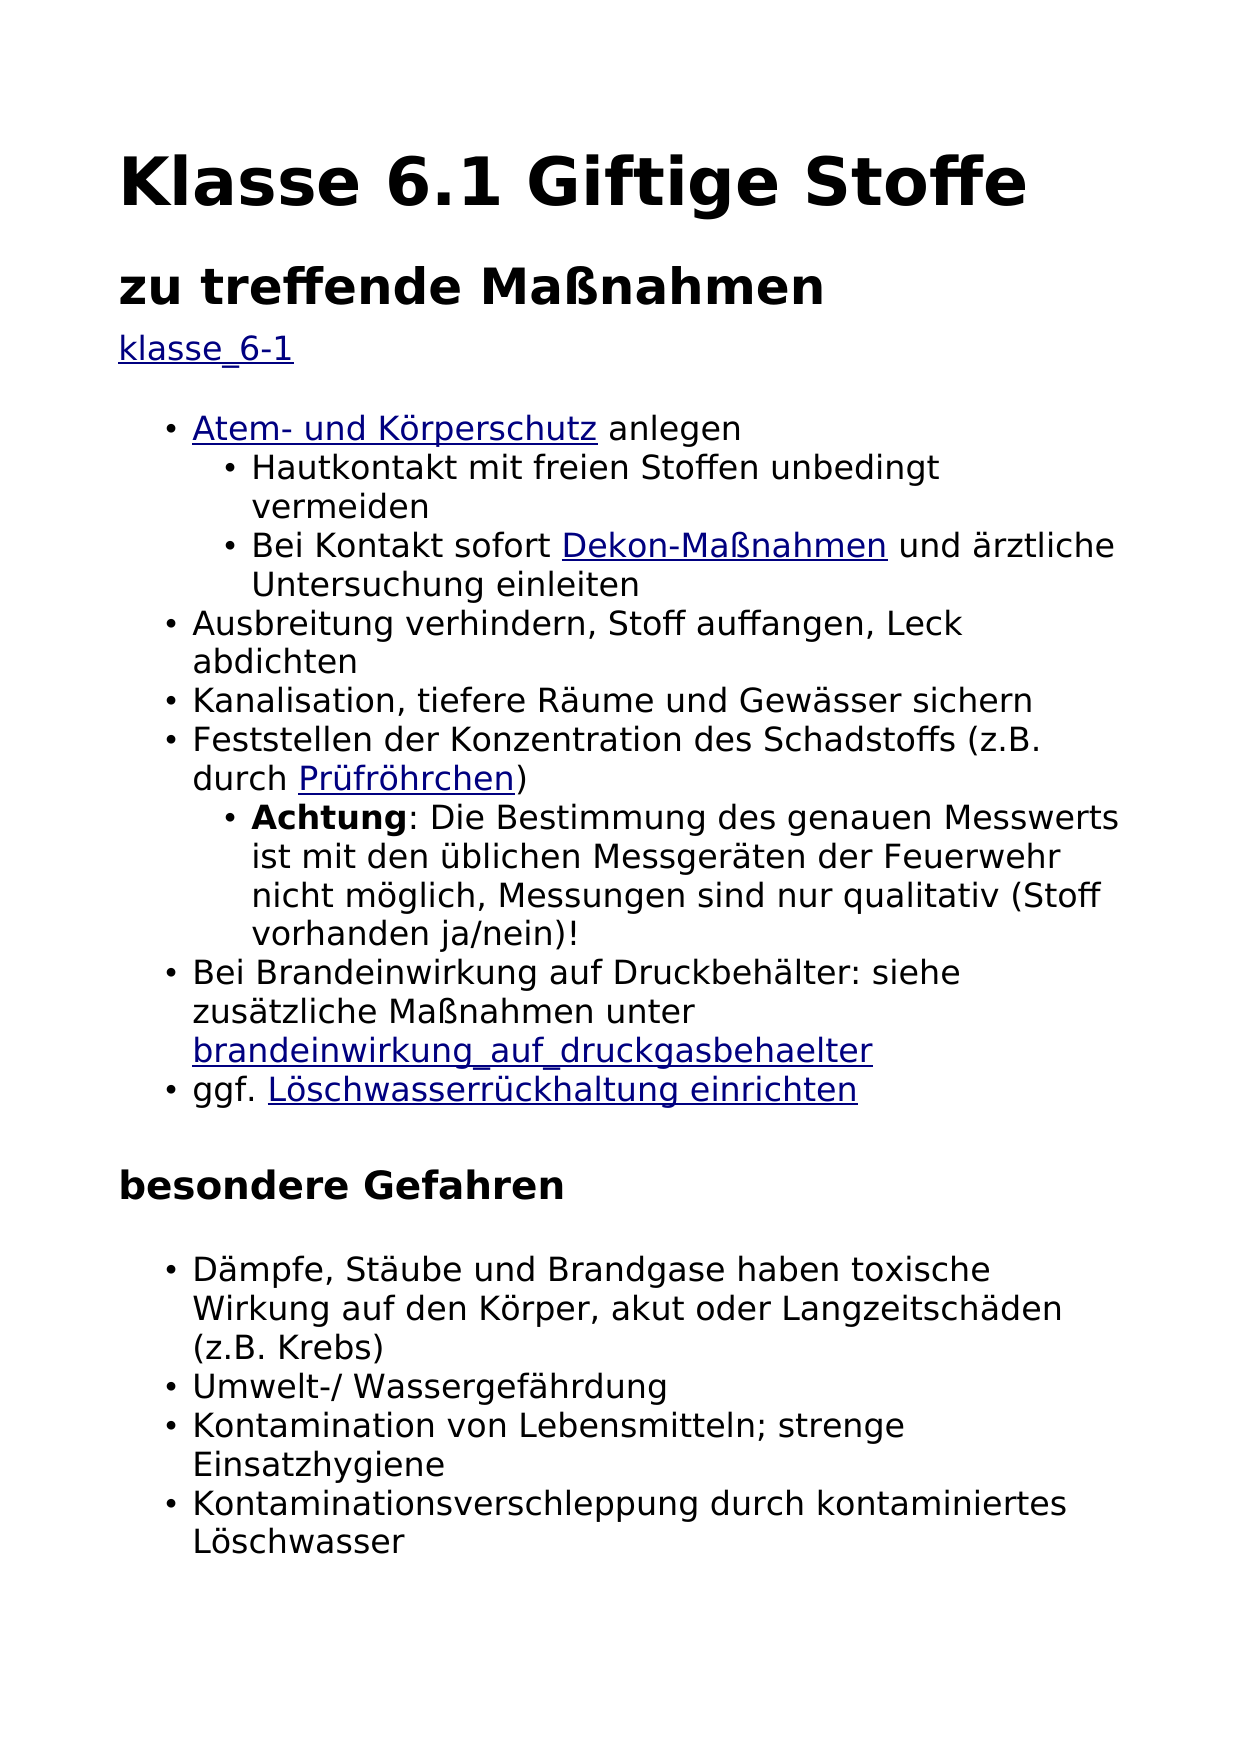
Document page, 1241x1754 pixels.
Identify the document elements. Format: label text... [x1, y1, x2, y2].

list Kontamination von Lebensmitteln; strenge Einsatzhygiene [177, 1406, 1122, 1484]
list Atem- und Körperschutz anlegen [177, 410, 1122, 449]
subtitle zu treffende Maßnahmen [118, 258, 1122, 316]
list Feststellen der Konzentration des Schadstoffs (z.B. durch Prüfröhrchen) [177, 721, 1122, 798]
list Ausbreitung verhindern, Stoff auffangen, Leck abdichten [177, 604, 1122, 682]
list Achtung: Die Bestimmung des genauen Messwerts ist mit den üblichen Messgeräten der Feuerwehr nicht möglich, Messungen sind nur qualitativ (Stoff vorhanden ja/nein)! [236, 798, 1122, 954]
list ggf. Löschwasserrückhaltung einrichten [177, 1070, 1122, 1109]
list Bei Brandeinwirkung auf Druckbehälter: siehe zusätzliche Maßnahmen unter brandeinwirkung_auf_druckgasbehaelter [177, 954, 1122, 1070]
list Umwelt-/ Wassergefährdung [177, 1367, 1122, 1406]
subtitle besondere Gefahren [118, 1164, 1122, 1209]
subtitle Klasse 6.1 Giftige Stoffe [118, 143, 1122, 221]
list Kontaminationsverschleppung durch kontaminiertes Löschwasser [177, 1484, 1122, 1562]
list Bei Kontakt sofort Dekon-Maßnahmen und ärztliche Untersuchung einleiten [236, 526, 1122, 604]
text klasse_6-1 [118, 329, 1122, 368]
list Dämpfe, Stäube und Brandgase haben toxische Wirkung auf den Körper, akut oder Langzeitschäden (z.B. Krebs) [177, 1251, 1122, 1367]
list Kanalisation, tiefere Räume und Gewässer sichern [177, 682, 1122, 721]
list Hautkontakt mit freien Stoffen unbedingt vermeiden [236, 449, 1122, 526]
